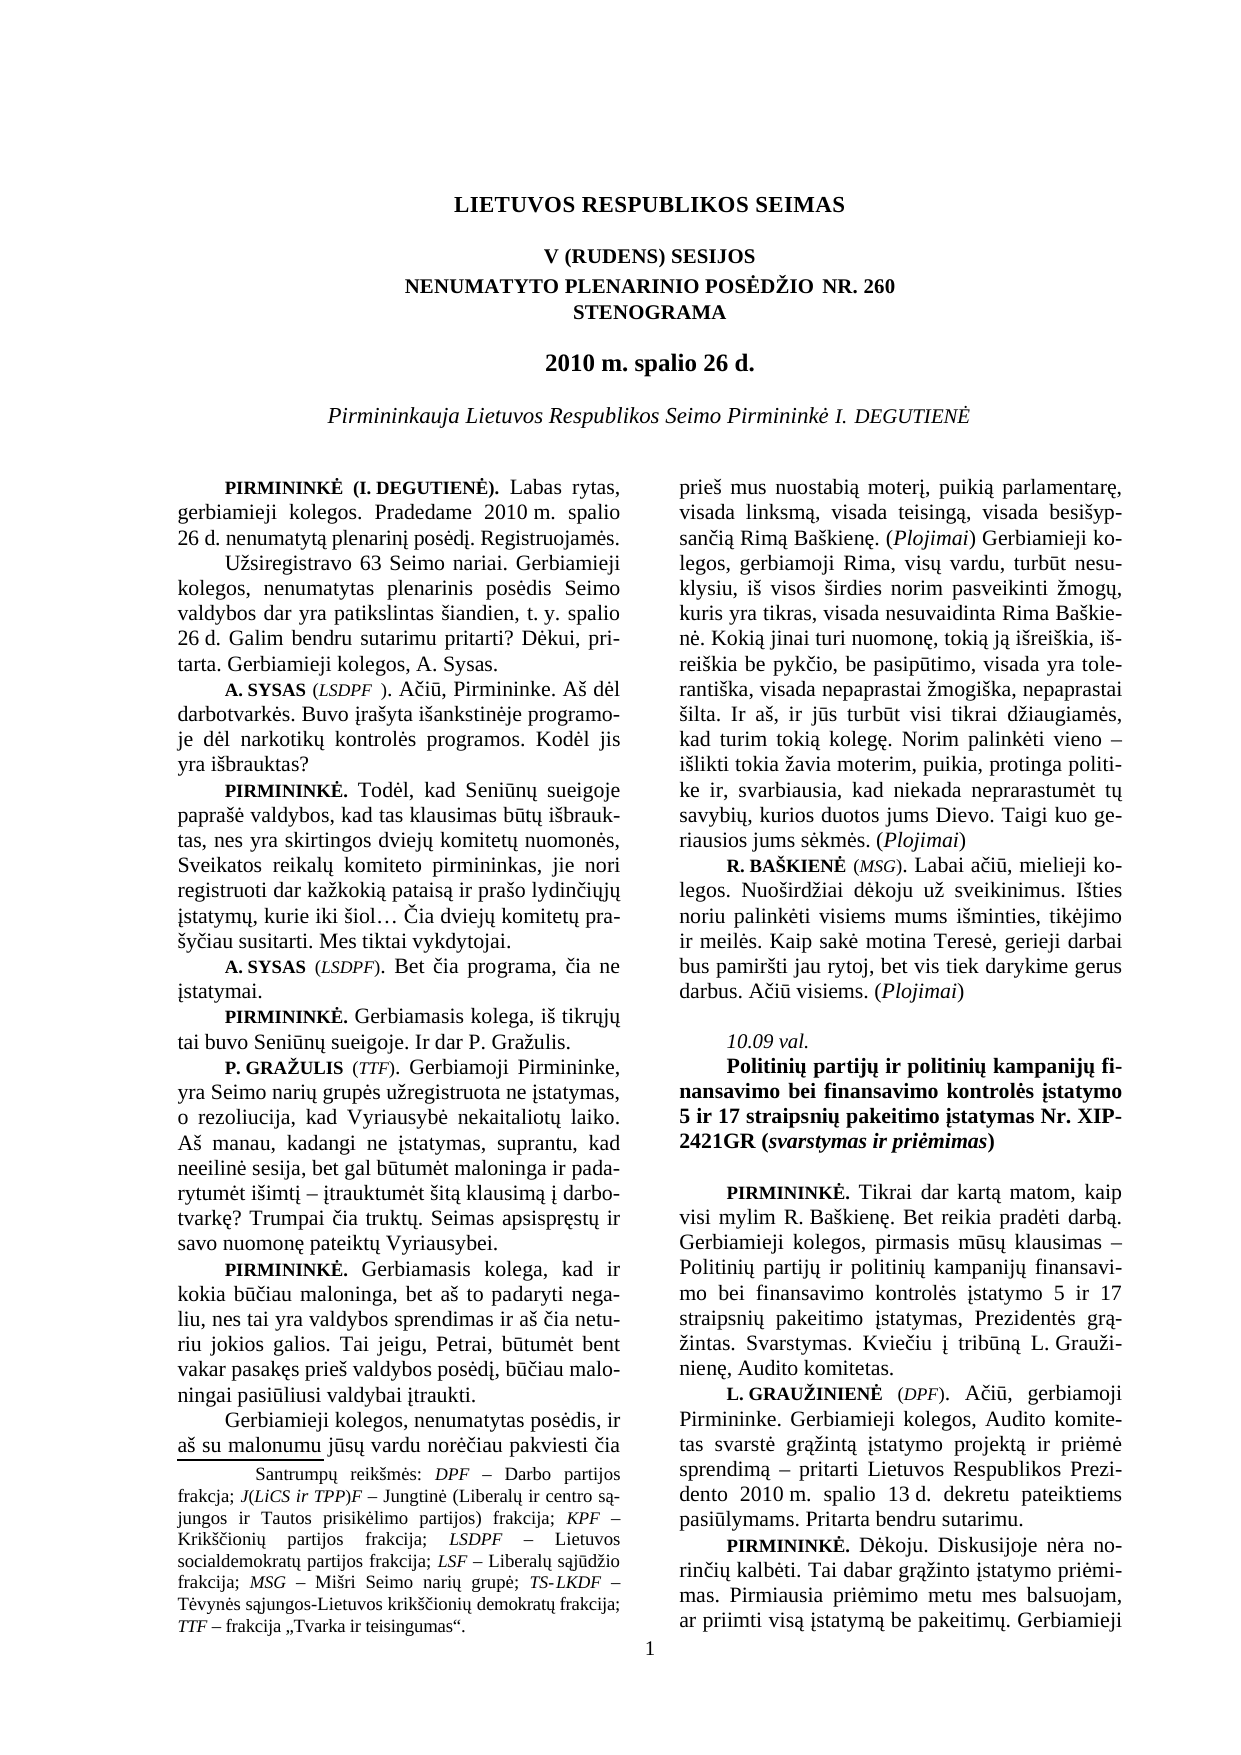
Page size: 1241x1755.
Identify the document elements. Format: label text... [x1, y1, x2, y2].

title NENUMATYTO plenarinio posėdžio NR. 260 [177, 268, 1122, 300]
text 10.09 val. [726, 1029, 1122, 1053]
text Po­li­ti­nių par­ti­jų ir po­li­ti­nių kam­pa­ni­jų fi­nan­sa­vi­mo bei fi­nan­sa­vi­mo kon­tro­lės įsta­ty­mo 5 ir 17 straips­nių pa­kei­ti­mo įsta­ty­mas Nr. XIP-2421GR (svars­ty­mas ir pri­ėmi­mas) [679, 1053, 1122, 1153]
title LIETUVOS RESPUBLIKOS SEIMAS [177, 191, 1122, 217]
text Už­si­re­gist­ra­vo 63 Sei­mo na­riai. Ger­bia­mie­ji ko­le­gos, ne­nu­ma­ty­tas ple­na­ri­nis po­sė­dis Sei­mo val­dy­bos dar yra pa­tiks­lin­tas šian­dien, t. y. spa­lio 26 d. Ga­lim ben­dru su­ta­ri­mu pri­tar­ti? Dė­kui, pri­tar­ta. Ger­bia­mie­ji ko­le­gos, A. Sy­sas. [177, 550, 620, 676]
text PIRMININKĖ. Tik­rai dar kar­tą ma­tom, kaip vi­si my­lim R. Baš­kie­nę. Bet rei­kia pra­dė­ti dar­bą. Ger­bia­mie­ji ko­le­gos, pir­ma­sis mū­sų klau­si­mas – Po­li­ti­nių par­ti­jų ir po­li­ti­nių kam­pa­ni­jų fi­nan­sa­vi­mo bei fi­nan­sa­vi­mo kon­tro­lės įsta­ty­mo 5 ir 17 straips­nių pa­kei­ti­mo įsta­ty­mas, Pre­zi­den­tės grą­žin­tas. Svars­ty­mas. Kvie­čiu į tri­bū­ną L. Grau­ži­nie­nę, Au­di­to ko­mi­te­tas. [679, 1179, 1122, 1380]
text R. BAŠKIENĖ (MSG). La­bai ačiū, mie­lie­ji ko­le­gos. Nuo­šir­džiai dė­ko­ju už svei­ki­ni­mus. Iš­ties no­riu pa­lin­kė­ti vi­siems mums iš­min­ties, ti­kė­ji­mo ir mei­lės. Kaip sa­kė mo­ti­na Te­re­sė, ge­rie­ji dar­bai bus pa­mirš­ti jau ry­toj, bet vis tiek da­ry­ki­me ge­rus dar­bus. Ačiū vi­siems. (Plo­ji­mai) [679, 852, 1122, 1003]
text 2010 m. spalio 26 d. [177, 348, 1122, 377]
text A. SYSAS (LSDPF). Bet čia pro­gra­ma, čia ne įsta­ty­mai. [177, 953, 620, 1003]
title STENOGRAMA [177, 300, 1122, 324]
text PIRMININKĖ. Dė­ko­ju. Dis­ku­si­jo­je nė­ra no­rin­čių kal­bė­ti. Tai da­bar grą­žin­to įsta­ty­mo pri­ėmi­mas. Pir­miau­sia pri­ėmi­mo me­tu mes bal­suo­jam, ar pri­im­ti vi­są įsta­ty­mą be pa­kei­ti­mų. Ger­bia­mie­ji [679, 1532, 1122, 1632]
text Santrumpų reikšmės: DPF – Darbo partij­os frakcja; J(LiCS ir TPP)F – Jung­ti­nė (Li­be­ra­lų ir cen­tro są­jun­gos ir Tautos prisikėlimo partijos) frakcija; KPF – Krikščionių partijos frakcija; LSDPF – Lietuvos socialdemokratų partijos frakcija; LSF – Liberalų sąjūdžio frakcija; MSG – Mišri Seimo narių grupė; TS‑LKDF – Tėvynės sąjungos-Lietuvos krikščionių demokratų frakcija; TTF – frakcija „Tvarka ir teisingumas“. [177, 1460, 620, 1636]
text prieš mus nuo­sta­bią mo­te­rį, pui­kią par­la­men­ta­rę, vi­sa­da links­mą, vi­sa­da tei­sin­gą, vi­sa­da be­si­šyp­san­čią Ri­mą Baš­kie­nę. (Plo­ji­mai) Ger­bia­mie­ji ko­le­gos, ger­bia­mo­ji Ri­ma, vi­sų var­du, tur­būt ne­su­kly­siu, iš vi­sos šir­dies no­rim pa­svei­kin­ti žmo­gų, ku­ris yra tik­ras, vi­sa­da ne­su­vai­din­ta Ri­ma Baš­kie­nė. Ko­kią ji­nai tu­ri nuo­mo­nę, to­kią ją iš­reiš­kia, iš­reiš­kia be pyk­čio, be pa­si­pū­ti­mo, vi­sa­da yra to­le­ran­tiš­ka, vi­sa­da ne­pa­pras­tai žmo­giš­ka, ne­pa­pras­tai šil­ta. Ir aš, ir jūs tur­būt vi­si tik­rai džiau­gia­mės, kad tu­rim to­kią ko­le­gę. No­rim pa­lin­kė­ti vie­no – iš­lik­ti to­kia ža­via mo­te­rim, pui­kia, pro­tin­ga po­li­ti­ke ir, svar­biau­sia, kad nie­ka­da ne­pra­ras­tu­mėt tų sa­vy­bių, ku­rios duo­tos jums Die­vo. Tai­gi kuo ge­riau­sios jums sėk­mės. (Plo­ji­mai) [679, 474, 1122, 852]
text PIRMININKĖ. Ger­bia­ma­sis ko­le­ga, iš tik­rų­jų tai bu­vo Se­niū­nų su­ei­go­je. Ir dar P. Gra­žu­lis. [177, 1003, 620, 1054]
text Ger­bia­mie­ji ko­le­gos, ne­nu­ma­ty­tas po­sė­dis, ir aš su ma­lo­nu­mu jū­sų var­du no­rė­čiau pa­kvies­ti čia [177, 1407, 620, 1457]
title V (RUDENS) SESIJOS [177, 243, 1122, 268]
text L. GRAUŽINIENĖ (DPF). Ačiū, ger­bia­mo­ji Pir­mi­nin­ke. Ger­bia­mie­ji ko­le­gos, Au­di­to ko­mi­te­tas svars­tė grą­žin­tą įsta­ty­mo pro­jek­tą ir pri­ėmė spren­di­mą – pri­tar­ti Lie­tu­vos Res­pub­li­kos Pre­zi­den­to 2010 m. spa­lio 13 d. dek­re­tu pa­teik­tiems pa­siū­ly­mams. Pri­tar­ta ben­dru su­ta­ri­mu. [679, 1380, 1122, 1532]
text A. SYSAS (LSDPF). Ačiū, Pir­mi­nin­ke. Aš dėl dar­bo­tvarkės. Bu­vo įra­šy­ta iš­anks­ti­nė­je pro­gra­mo­je dėl nar­ko­ti­kų kon­tro­lės pro­gra­mos. Ko­dėl jis yra iš­brauk­tas? [177, 676, 620, 777]
text PIRMININKĖ (I. DEGUTIENĖ). La­bas ry­tas, ger­bia­mie­ji ko­le­gos. Pra­de­da­me 2010 m. spa­lio 26 d. ne­nu­ma­ty­tą ple­na­ri­nį po­sė­dį. Re­gist­ruo­ja­mės. [177, 474, 620, 550]
text PIRMININKĖ. Ger­bia­ma­sis ko­le­ga, kad ir ko­kia bū­čiau ma­lo­nin­ga, bet aš to pa­da­ry­ti ne­ga­liu, nes tai yra val­dy­bos spren­di­mas ir aš čia ne­tu­riu jo­kios ga­lios. Tai jei­gu, Pet­rai, bū­tu­mėt bent va­kar pa­sa­kęs prieš val­dy­bos po­sė­dį, bū­čiau ma­lo­nin­gai pa­siū­liu­si val­dy­bai įtrauk­ti. [177, 1256, 620, 1407]
text PIRMININKĖ. To­dėl, kad Se­niū­nų su­ei­go­je pa­pra­šė val­dy­bos, kad tas klau­si­mas bū­tų iš­brauk­tas, nes yra skir­tin­gos dvie­jų ko­mi­te­tų nuo­mo­nės, Svei­ka­tos rei­ka­lų ko­mi­te­to pir­mi­nin­kas, jie no­ri re­gist­ruo­ti dar kaž­ko­kią pa­tai­są ir pra­šo ly­din­čių­jų įsta­ty­mų, ku­rie iki šiol… Čia dvie­jų ko­mi­te­tų pra­šy­čiau su­si­tar­ti. Mes tik­tai vyk­dy­to­jai. [177, 777, 620, 953]
text P. GRAŽULIS (TTF). Ger­bia­mo­ji Pir­mi­nin­ke, yra Sei­mo na­rių gru­pės už­re­gist­ruo­ta ne įsta­ty­mas, o re­zo­liu­ci­ja, kad Vy­riau­sy­bė ne­kai­ta­lio­tų lai­ko. Aš ma­nau, ka­dan­gi ne įsta­ty­mas, su­pran­tu, kad ne­ei­li­nė se­si­ja, bet gal bū­tu­mėt ma­lo­nin­ga ir pa­da­ry­tu­mėt iš­im­tį – įtrauk­tu­mėt ši­tą klau­si­mą į dar­bo­tvarkę? Trum­pai čia truk­tų. Sei­mas ap­si­spręs­tų ir sa­vo nuo­mo­nę pa­teik­tų Vy­riau­sy­bei. [177, 1054, 620, 1256]
text Pirmininkauja Lietuvos Respublikos Seimo Pirmininkė I. DEGUTIENĖ [177, 402, 1122, 428]
